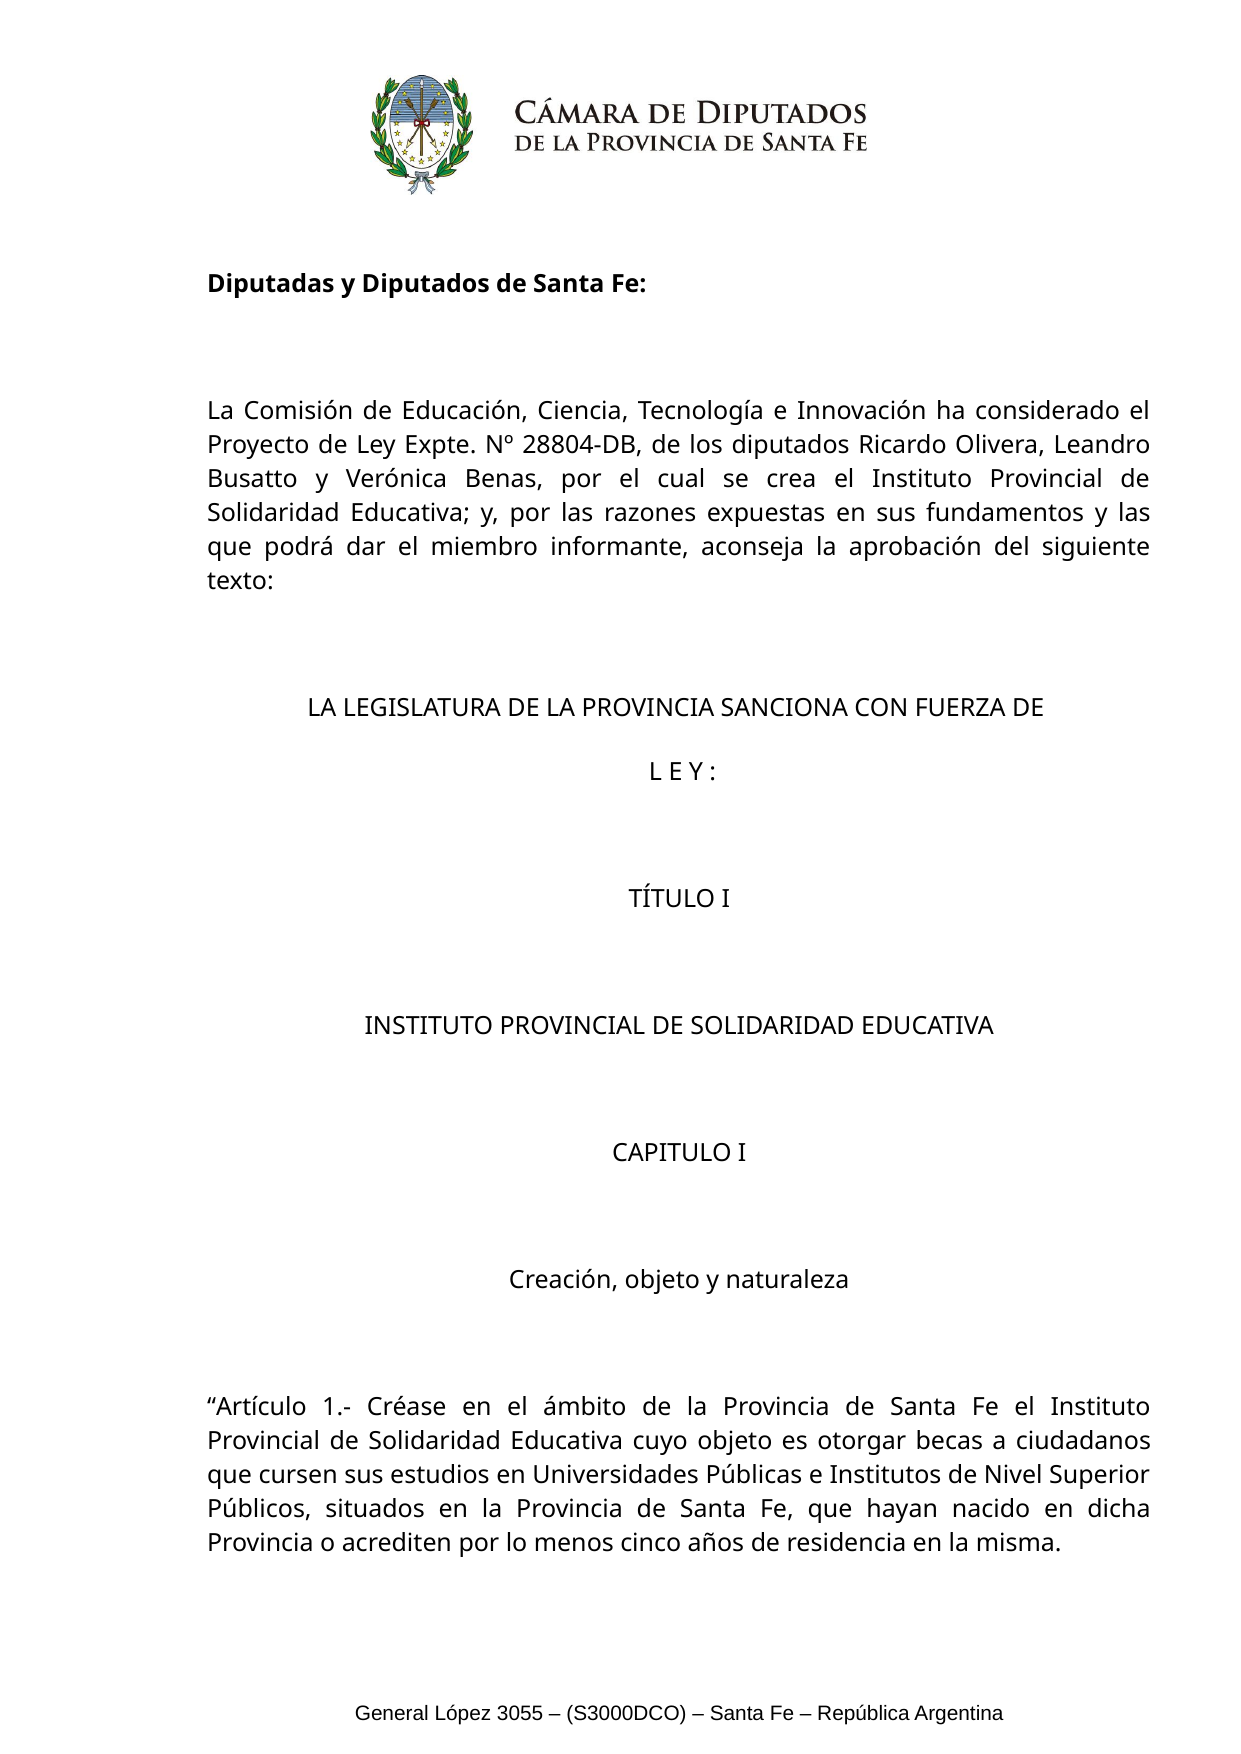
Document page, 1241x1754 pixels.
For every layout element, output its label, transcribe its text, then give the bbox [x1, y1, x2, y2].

text La Comisión de Educación, Ciencia, Tecnología e Innovación ha considerado el Proyecto de Ley Expte. Nº 28804-DB, de los diputados Ricardo Olivera, Leandro Busatto y Verónica Benas, por el cual se crea el Instituto Provincial de Solidaridad Educativa; y, por las razones expuestas en sus fundamentos y las que podrá dar el miembro informante, aconseja la aprobación del siguiente texto: [207, 392, 1152, 597]
text TÍTULO I [207, 880, 1152, 914]
picture [370, 75, 867, 199]
text Diputadas y Diputados de Santa Fe: [207, 265, 1152, 299]
text Creación, objeto y naturaleza [207, 1262, 1152, 1296]
text L E Y : [207, 753, 1152, 787]
text INSTITUTO PROVINCIAL DE SOLIDARIDAD EDUCATIVA [207, 1007, 1152, 1042]
text CAPITULO I [207, 1134, 1152, 1169]
text LA LEGISLATURA DE LA PROVINCIA SANCIONA CON FUERZA DE [207, 690, 1152, 724]
text “Artículo 1.- Créase en el ámbito de la Provincia de Santa Fe el Instituto Provincial de Solidaridad Educativa cuyo objeto es otorgar becas a ciudadanos que cursen sus estudios en Universidades Públicas e Institutos de Nivel Superior Públicos, situados en la Provincia de Santa Fe, que hayan nacido en dicha Provincia o acrediten por lo menos cinco años de residencia en la misma. [207, 1389, 1152, 1559]
